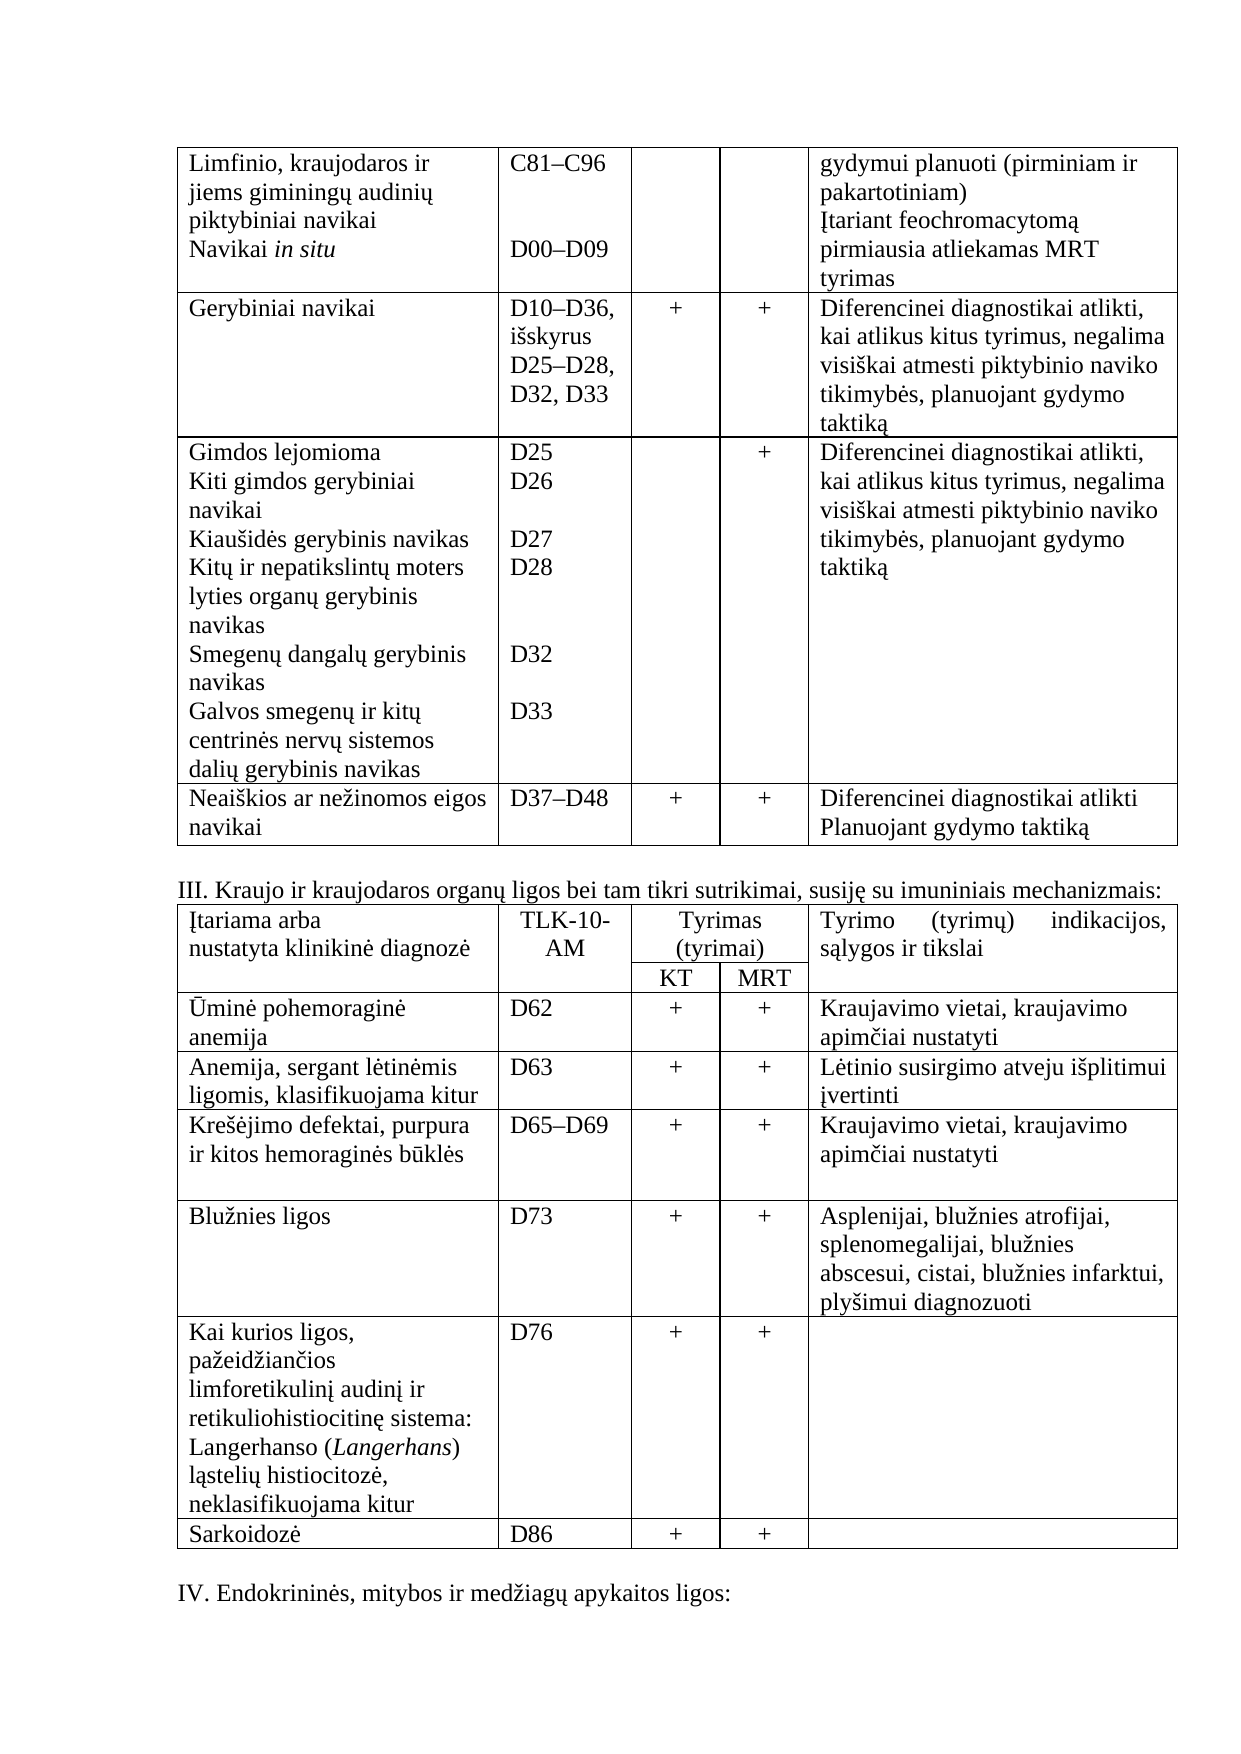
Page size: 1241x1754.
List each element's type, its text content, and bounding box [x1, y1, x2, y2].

table_cell + [632, 993, 719, 1051]
table_header TLK-10-AM [499, 905, 631, 992]
table_cell + [632, 1317, 719, 1518]
table_cell Neaiškios ar nežinomos eigos navikai [178, 784, 498, 845]
table_cell MRT [721, 963, 808, 992]
table_cell Limfinio, kraujodaros ir jiems giminingų audinių piktybiniai navikai Navikai in situ [178, 148, 498, 292]
table_header Tyrimas (tyrimai) [632, 905, 808, 962]
table_cell + [721, 1110, 808, 1200]
table_cell Diferencinei diagnostikai atlikti, kai atlikus kitus tyrimus, negalima visiškai atmesti piktybinio naviko tikimybės, planuojant gydymo taktiką [809, 438, 1177, 782]
table_cell [721, 148, 808, 292]
table_cell + [721, 1317, 808, 1518]
table_cell + [632, 293, 719, 436]
table_cell D37–D48 [499, 784, 631, 845]
table_cell Kraujavimo vietai, kraujavimo apimčiai nustatyti [809, 1110, 1177, 1200]
table_cell + [721, 438, 808, 782]
table_cell [632, 148, 719, 292]
table_cell Kraujavimo vietai, kraujavimo apimčiai nustatyti [809, 993, 1177, 1051]
table_cell Anemija, sergant lėtinėmis ligomis, klasifikuojama kitur [178, 1052, 498, 1109]
table_cell + [632, 1052, 719, 1109]
table_cell Sarkoidozė [178, 1519, 498, 1548]
table_cell D62 [499, 993, 631, 1051]
table_cell D63 [499, 1052, 631, 1109]
table_cell D86 [499, 1519, 631, 1548]
table_cell + [721, 1519, 808, 1548]
table_cell gydymui planuoti (pirminiam ir pakartotiniam) Įtariant feochromacytomą pirmiausia atliekamas MRT tyrimas [809, 148, 1177, 292]
table_cell + [632, 1201, 719, 1316]
table_cell Diferencinei diagnostikai atlikti Planuojant gydymo taktiką [809, 784, 1177, 845]
table_header Įtariama arba nustatyta klinikinė diagnozė [178, 905, 498, 992]
table_cell Gimdos lejomioma Kiti gimdos gerybiniai navikai Kiaušidės gerybinis navikas Kitų ir nepatikslintų moters lyties organų gerybinis navikas Smegenų dangalų gerybinis navikas Galvos smegenų ir kitų centrinės nervų sistemos dalių gerybinis navikas [178, 438, 498, 782]
table_cell Ūminė pohemoraginė anemija [178, 993, 498, 1051]
table_cell D76 [499, 1317, 631, 1518]
table_cell Krešėjimo defektai, purpura ir kitos hemoraginės būklės [178, 1110, 498, 1200]
table_cell [632, 438, 719, 782]
table_header [189, 1168, 216, 1199]
table_cell Diferencinei diagnostikai atlikti, kai atlikus kitus tyrimus, negalima visiškai atmesti piktybinio naviko tikimybės, planuojant gydymo taktiką [809, 293, 1177, 436]
table_cell Asplenijai, blužnies atrofijai, splenomegalijai, blužnies abscesui, cistai, blužnies infarktui, plyšimui diagnozuoti [809, 1201, 1177, 1316]
table_cell KT [632, 963, 719, 992]
table_cell [809, 1519, 1177, 1548]
table_cell + [632, 784, 719, 845]
table_header Tyrimo (tyrimų) indikacijos, sąlygos ir tikslai [809, 905, 1177, 992]
table_cell Kai kurios ligos, pažeidžiančios limforetikulinį audinį ir retikuliohistiocitinę sistema: Langerhanso (Langerhans) ląstelių histiocitozė, neklasifikuojama kitur [178, 1317, 498, 1518]
table_cell C81–C96 D00–D09 [499, 148, 631, 292]
table_cell D10–D36, išskyrus D25–D28, D32, D33 [499, 293, 631, 436]
table_cell + [721, 1201, 808, 1316]
text III. Kraujo ir kraujodaros organų ligos bei tam tikri sutrikimai, susiję su imuniniais mechanizmais: [177, 875, 1181, 904]
table_cell D65–D69 [499, 1110, 631, 1200]
table_cell + [632, 1519, 719, 1548]
table_cell [809, 1317, 1177, 1518]
table_cell Gerybiniai navikai [178, 293, 498, 436]
table_cell + [721, 784, 808, 845]
text IV. Endokrininės, mitybos ir medžiagų apykaitos ligos: [177, 1578, 1181, 1606]
table_cell D25 D26 D27 D28 D32 D33 [499, 438, 631, 782]
table_cell Lėtinio susirgimo atveju išplitimui įvertinti [809, 1052, 1177, 1109]
table_cell + [721, 293, 808, 436]
table_cell Blužnies ligos [178, 1201, 498, 1316]
table_cell + [632, 1110, 719, 1200]
table_cell D73 [499, 1201, 631, 1316]
table_cell + [721, 1052, 808, 1109]
table_cell + [721, 993, 808, 1051]
